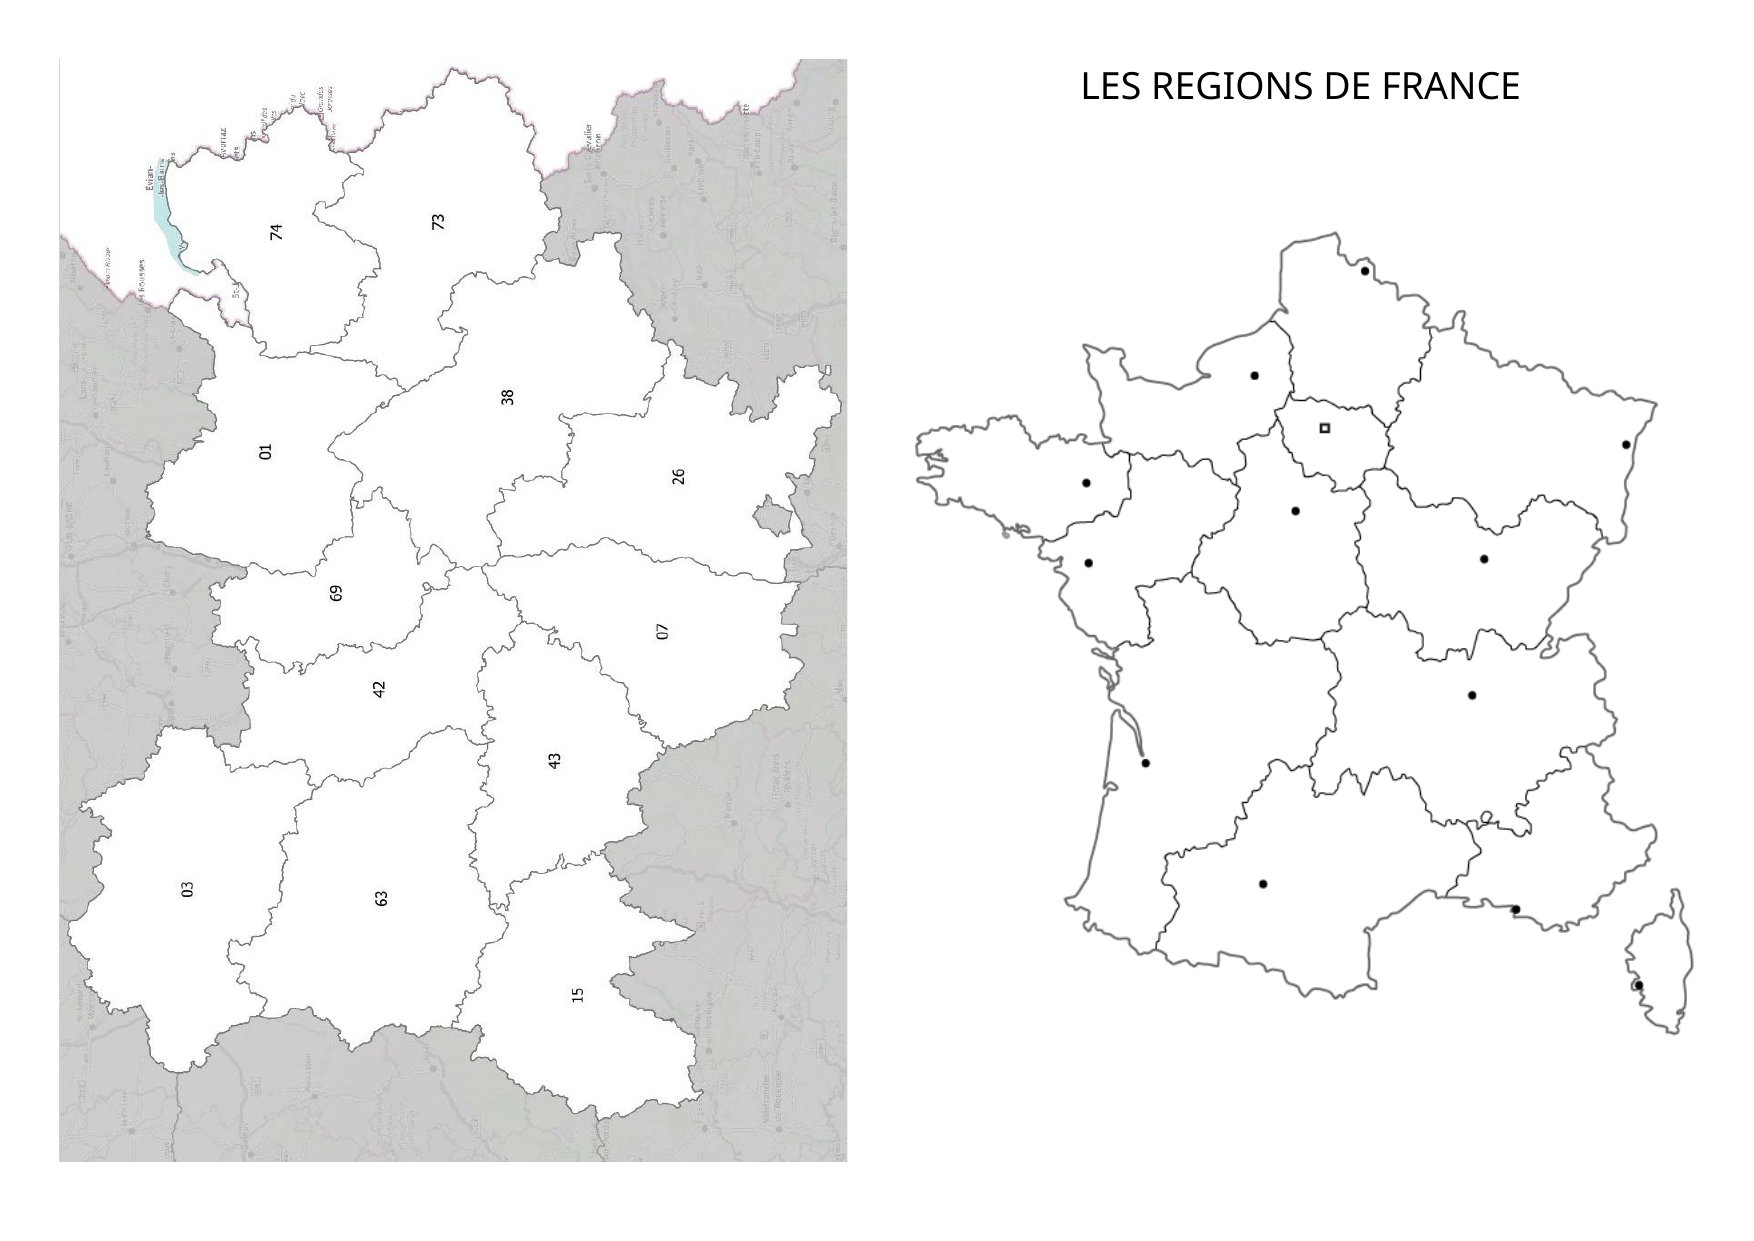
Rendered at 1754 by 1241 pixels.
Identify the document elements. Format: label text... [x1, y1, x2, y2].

text LES REGIONS DE FRANCE [906, 59, 1695, 110]
picture [906, 225, 1695, 1049]
picture [59, 59, 848, 1162]
